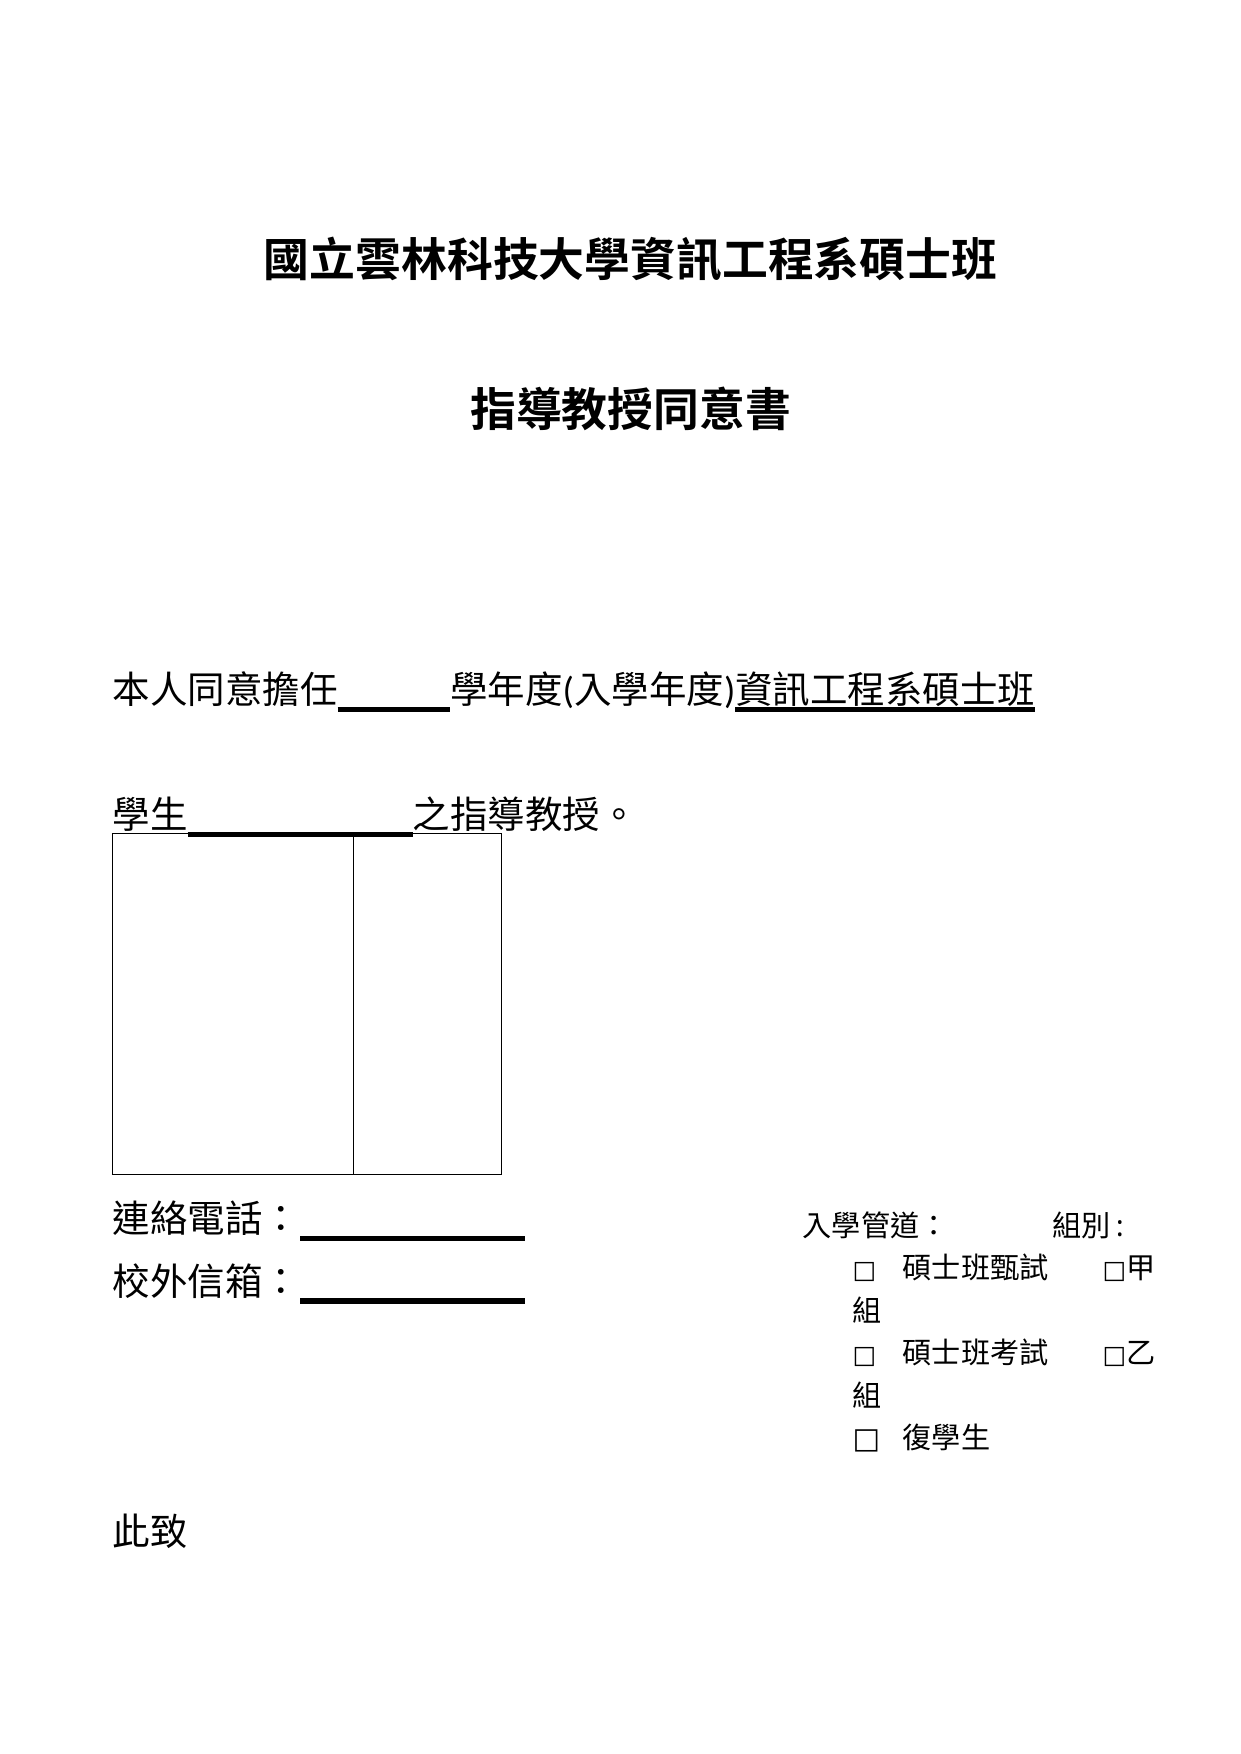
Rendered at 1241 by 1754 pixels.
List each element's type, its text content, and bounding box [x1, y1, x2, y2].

text 國立雲林科技大學資訊工程系碩士班 [112, 183, 1148, 308]
text 入學管道： 組別: [802, 1203, 1160, 1245]
text 連絡電話： [112, 1175, 1175, 1533]
table_header [113, 834, 353, 1174]
list 復學生 [852, 1414, 1160, 1457]
text 校外信箱： [112, 1237, 787, 1300]
list 碩士班甄試 □甲組 [852, 1245, 1160, 1330]
text 指導教授同意書 [112, 333, 1148, 458]
text 此致 [112, 1487, 1148, 1550]
text 學生 之指導教授。 [112, 771, 1119, 833]
table_header [354, 834, 501, 1174]
text 本人同意擔任 學年度(入學年度)資訊工程系碩士班 [112, 646, 1119, 708]
list 碩士班考試 □乙組 [852, 1330, 1160, 1414]
